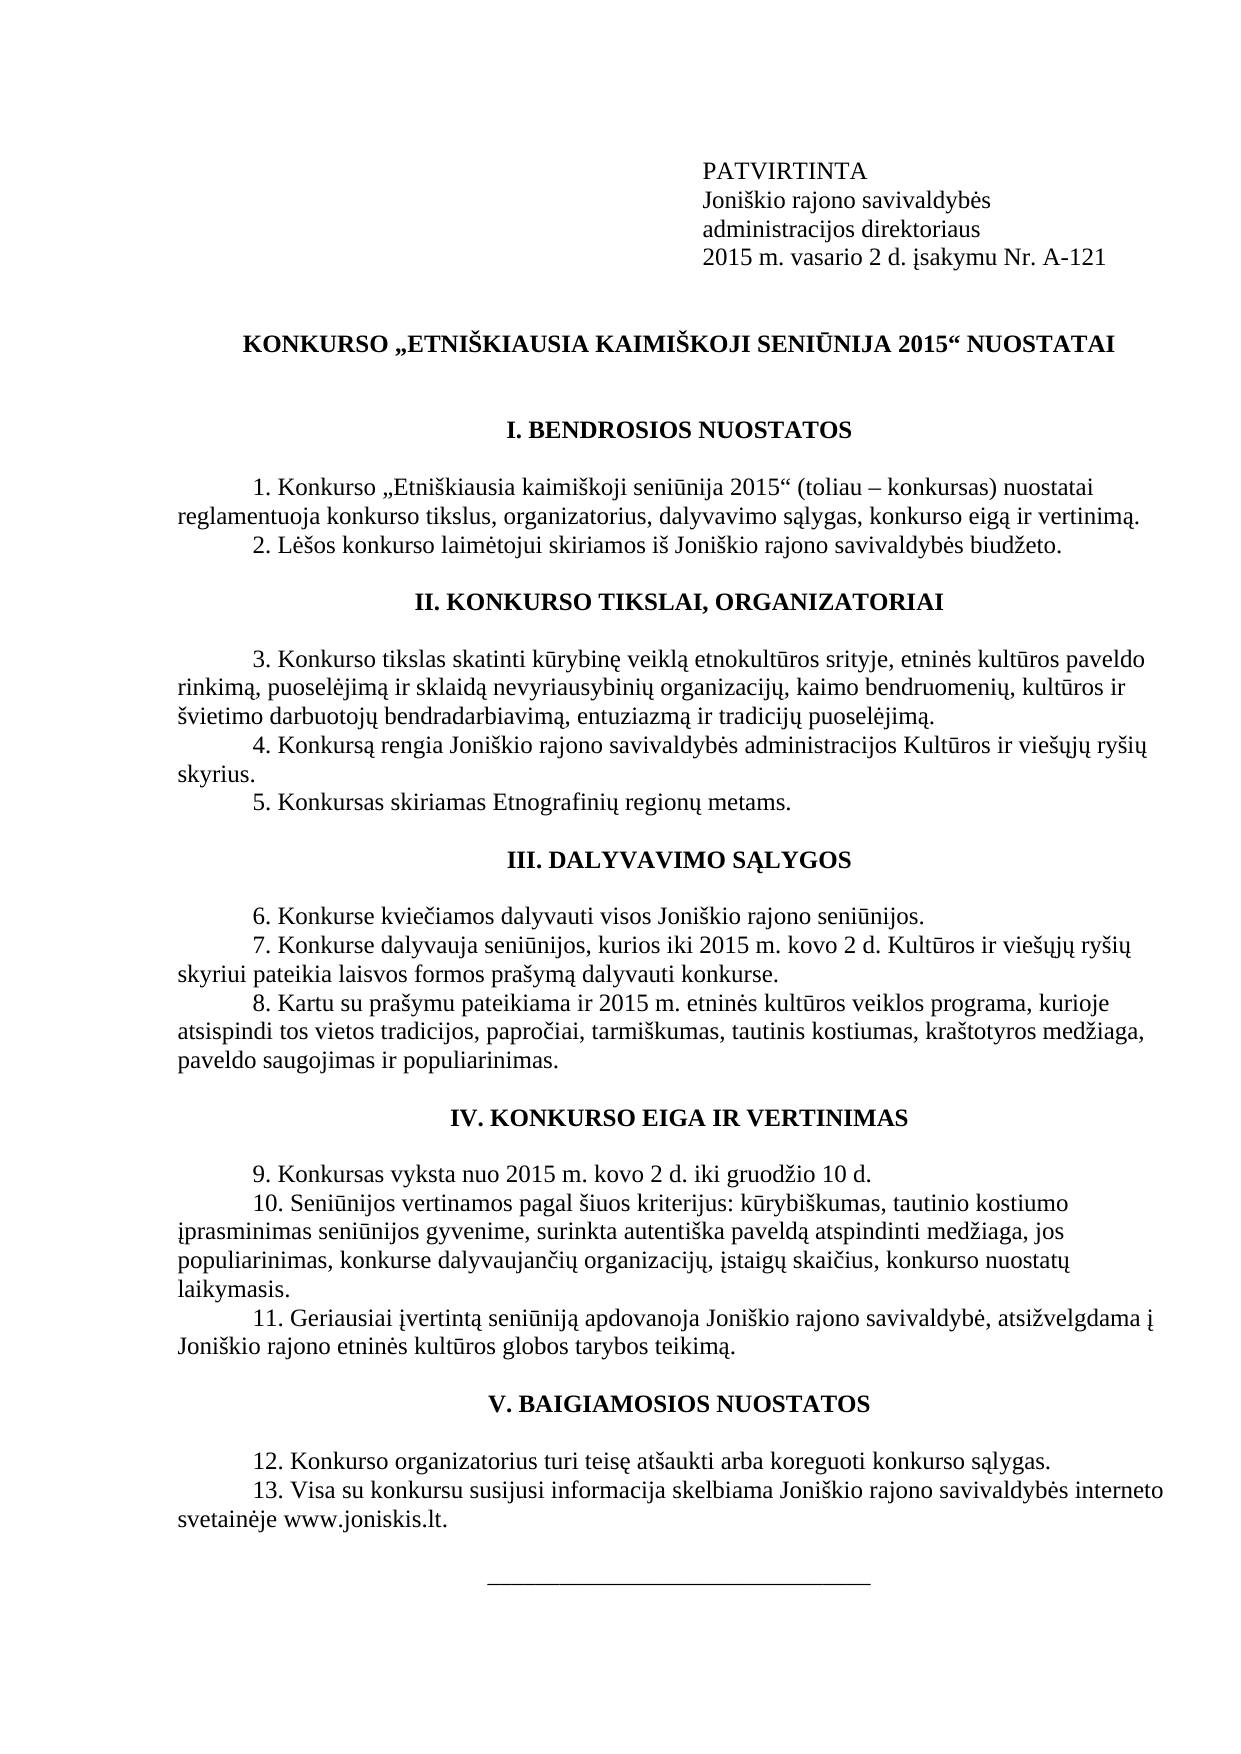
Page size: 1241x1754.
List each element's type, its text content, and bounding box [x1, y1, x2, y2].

text 6. Konkurse kviečiamos dalyvauti visos Joniškio rajono seniūnijos. [177, 901, 1181, 930]
text PATVIRTINTA [702, 156, 1181, 185]
text III. DALYVAVIMO SĄLYGOS [177, 845, 1181, 874]
text 2. Lėšos konkurso laimėtojui skiriamos iš Joniškio rajono savivaldybės biudžeto. [177, 530, 1181, 559]
text 9. Konkursas vyksta nuo 2015 m. kovo 2 d. iki gruodžio 10 d. [177, 1159, 1181, 1188]
text 13. Visa su konkursu susijusi informacija skelbiama Joniškio rajono savivaldybės interneto svetainėje www.joniskis.lt. [177, 1475, 1181, 1533]
text IV. KONKURSO EIGA IR VERTINIMAS [177, 1103, 1181, 1131]
text 12. Konkurso organizatorius turi teisę atšaukti arba koreguoti konkurso sąlygas. [177, 1446, 1181, 1475]
text II. KONKURSO TIKSLAI, ORGANIZATORIAI [177, 587, 1181, 616]
text Joniškio rajono savivaldybės [702, 185, 1181, 214]
text I. BENDROSIOS NUOSTATOS [177, 415, 1181, 444]
text 7. Konkurse dalyvauja seniūnijos, kurios iki 2015 m. kovo 2 d. Kultūros ir viešųjų ryšių skyriui pateikia laisvos formos prašymą dalyvauti konkurse. [177, 930, 1181, 988]
text V. BAIGIAMOSIOS NUOSTATOS [177, 1389, 1181, 1418]
text 2015 m. vasario 2 d. įsakymu Nr. A-121 [702, 242, 1181, 271]
text ________________________________ [177, 1560, 1181, 1588]
text 8. Kartu su prašymu pateikiama ir 2015 m. etninės kultūros veiklos programa, kurioje atsispindi tos vietos tradicijos, papročiai, tarmiškumas, tautinis kostiumas, kraštotyros medžiaga, paveldo saugojimas ir populiarinimas. [177, 988, 1181, 1074]
text 1. Konkurso „Etniškiausia kaimiškoji seniūnija 2015“ (toliau – konkursas) nuostatai reglamentuoja konkurso tikslus, organizatorius, dalyvavimo sąlygas, konkurso eigą ir vertinimą. [177, 472, 1181, 530]
text 10. Seniūnijos vertinamos pagal šiuos kriterijus: kūrybiškumas, tautinio kostiumo įprasminimas seniūnijos gyvenime, surinkta autentiška paveldą atspindinti medžiaga, jos populiarinimas, konkurse dalyvaujančių organizacijų, įstaigų skaičius, konkurso nuostatų laikymasis. [177, 1188, 1181, 1303]
text 4. Konkursą rengia Joniškio rajono savivaldybės administracijos Kultūros ir viešųjų ryšių skyrius. [177, 730, 1181, 787]
text KONKURSO „ETNIŠKIAUSIA KAIMIŠKOJI SENIŪNIJA 2015“ NUOSTATAI [177, 329, 1181, 357]
text 3. Konkurso tikslas skatinti kūrybinę veiklą etnokultūros srityje, etninės kultūros paveldo rinkimą, puoselėjimą ir sklaidą nevyriausybinių organizacijų, kaimo bendruomenių, kultūros ir švietimo darbuotojų bendradarbiavimą, entuziazmą ir tradicijų puoselėjimą. [177, 644, 1181, 730]
text 5. Konkursas skiriamas Etnografinių regionų metams. [177, 787, 1181, 816]
text 11. Geriausiai įvertintą seniūniją apdovanoja Joniškio rajono savivaldybė, atsižvelgdama į Joniškio rajono etninės kultūros globos tarybos teikimą. [177, 1303, 1181, 1360]
text administracijos direktoriaus [702, 214, 1181, 242]
